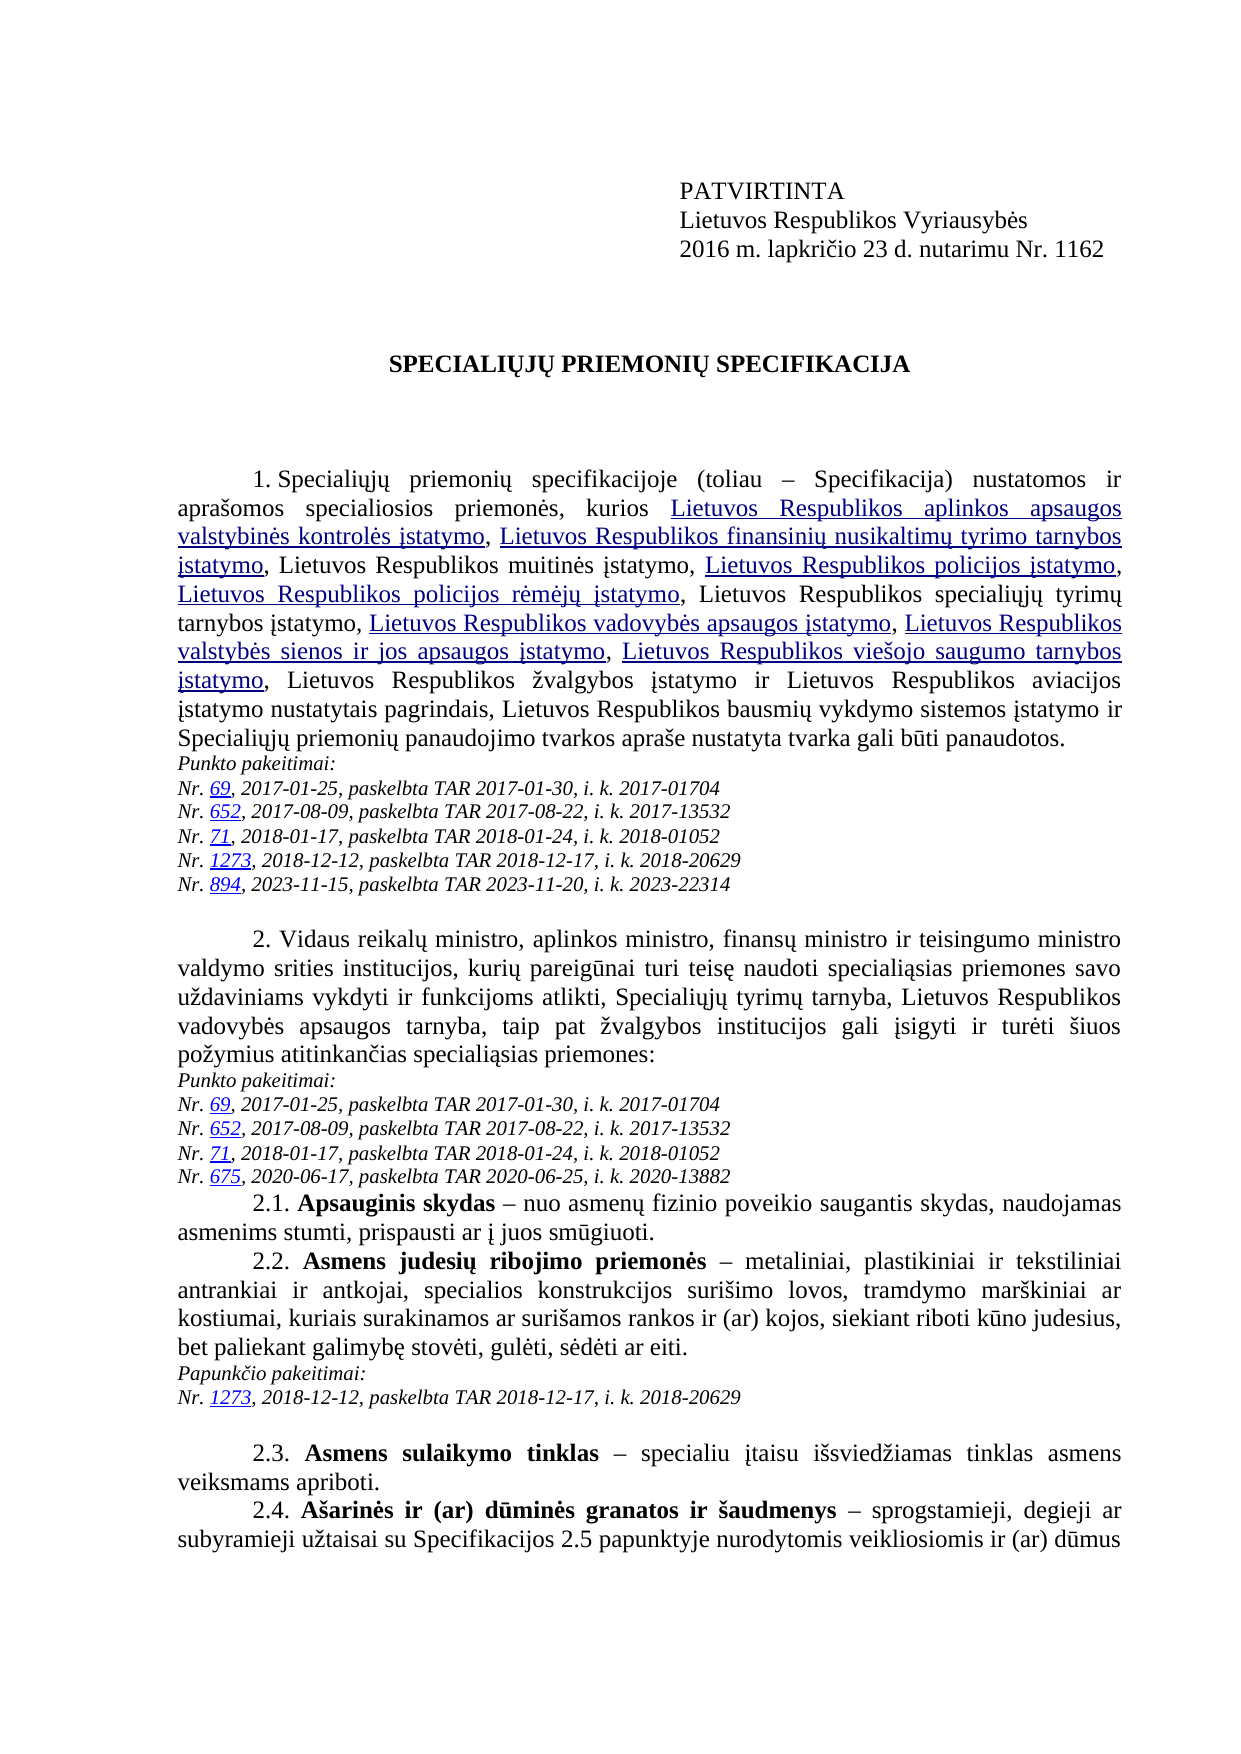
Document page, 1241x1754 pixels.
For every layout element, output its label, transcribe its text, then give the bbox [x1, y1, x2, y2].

text 2.2. Asmens judesių ribojimo priemonės – metaliniai, plastikiniai ir tekstiliniai antrankiai ir antkojai, specialios konstrukcijos surišimo lovos, tramdymo marškiniai ar kostiumai, kuriais surakinamos ar surišamos rankos ir (ar) kojos, siekiant riboti kūno judesius, bet paliekant galimybę stovėti, gulėti, sėdėti ar eiti. [177, 1246, 1122, 1361]
text 2. Vidaus reikalų ministro, aplinkos ministro, finansų ministro ir teisingumo ministro valdymo srities institucijos, kurių pareigūnai turi teisę naudoti specialiąsias priemones savo uždaviniams vykdyti ir funkcijoms atlikti, Specialiųjų tyrimų tarnyba, Lietuvos Respublikos vadovybės apsaugos tarnyba, taip pat žvalgybos institucijos gali įsigyti ir turėti šiuos požymius atitinkančias specialiąsias priemones: [177, 924, 1122, 1068]
text SPECIALIŲJŲ PRIEMONIŲ SPECIFIKACIJA [177, 349, 1122, 378]
text Punkto pakeitimai: [177, 751, 1122, 775]
text Nr. 69, 2017-01-25, paskelbta TAR 2017-01-30, i. k. 2017-01704 [177, 1092, 1122, 1116]
text PATVIRTINTA Lietuvos Respublikos Vyriausybės 2016 m. lapkričio 23 d. nutarimu Nr. 1162 [679, 176, 1122, 263]
text 2.4. Ašarinės ir (ar) dūminės granatos ir šaudmenys – sprogstamieji, degieji ar subyramieji užtaisai su Specifikacijos 2.5 papunktyje nurodytomis veikliosiomis ir (ar) dūmus [177, 1495, 1122, 1553]
text Nr. 652, 2017-08-09, paskelbta TAR 2017-08-22, i. k. 2017-13532 [177, 1116, 1122, 1140]
text Punkto pakeitimai: [177, 1068, 1122, 1092]
text Nr. 1273, 2018-12-12, paskelbta TAR 2018-12-17, i. k. 2018-20629 [177, 848, 1122, 872]
text 2.1. Apsauginis skydas – nuo asmenų fizinio poveikio saugantis skydas, naudojamas asmenims stumti, prispausti ar į juos smūgiuoti. [177, 1188, 1122, 1246]
text 1. Specialiųjų priemonių specifikacijoje (toliau – Specifikacija) nustatomos ir aprašomos specialiosios priemonės, kurios Lietuvos Respublikos aplinkos apsaugos valstybinės kontrolės įstatymo, Lietuvos Respublikos finansinių nusikaltimų tyrimo tarnybos įstatymo, Lietuvos Respublikos muitinės įstatymo, Lietuvos Respublikos policijos įstatymo, Lietuvos Respublikos policijos rėmėjų įstatymo, Lietuvos Respublikos specialiųjų tyrimų tarnybos įstatymo, Lietuvos Respublikos vadovybės apsaugos įstatymo, Lietuvos Respublikos valstybės sienos ir jos apsaugos įstatymo, Lietuvos Respublikos viešojo saugumo tarnybos įstatymo, Lietuvos Respublikos žvalgybos įstatymo ir Lietuvos Respublikos aviacijos įstatymo nustatytais pagrindais, Lietuvos Respublikos bausmių vykdymo sistemos įstatymo ir Specialiųjų priemonių panaudojimo tvarkos apraše nustatyta tvarka gali būti panaudotos. [177, 464, 1122, 751]
text Nr. 71, 2018-01-17, paskelbta TAR 2018-01-24, i. k. 2018-01052 [177, 823, 1122, 848]
text Nr. 71, 2018-01-17, paskelbta TAR 2018-01-24, i. k. 2018-01052 [177, 1140, 1122, 1164]
text Nr. 1273, 2018-12-12, paskelbta TAR 2018-12-17, i. k. 2018-20629 [177, 1385, 1122, 1409]
text Papunkčio pakeitimai: [177, 1361, 1122, 1385]
text Nr. 69, 2017-01-25, paskelbta TAR 2017-01-30, i. k. 2017-01704 [177, 775, 1122, 799]
text Nr. 652, 2017-08-09, paskelbta TAR 2017-08-22, i. k. 2017-13532 [177, 799, 1122, 823]
text 2.3. Asmens sulaikymo tinklas – specialiu įtaisu išsviedžiamas tinklas asmens veiksmams apriboti. [177, 1438, 1122, 1495]
text Nr. 894, 2023-11-15, paskelbta TAR 2023-11-20, i. k. 2023-22314 [177, 872, 1122, 896]
text Nr. 675, 2020-06-17, paskelbta TAR 2020-06-25, i. k. 2020-13882 [177, 1164, 1122, 1188]
